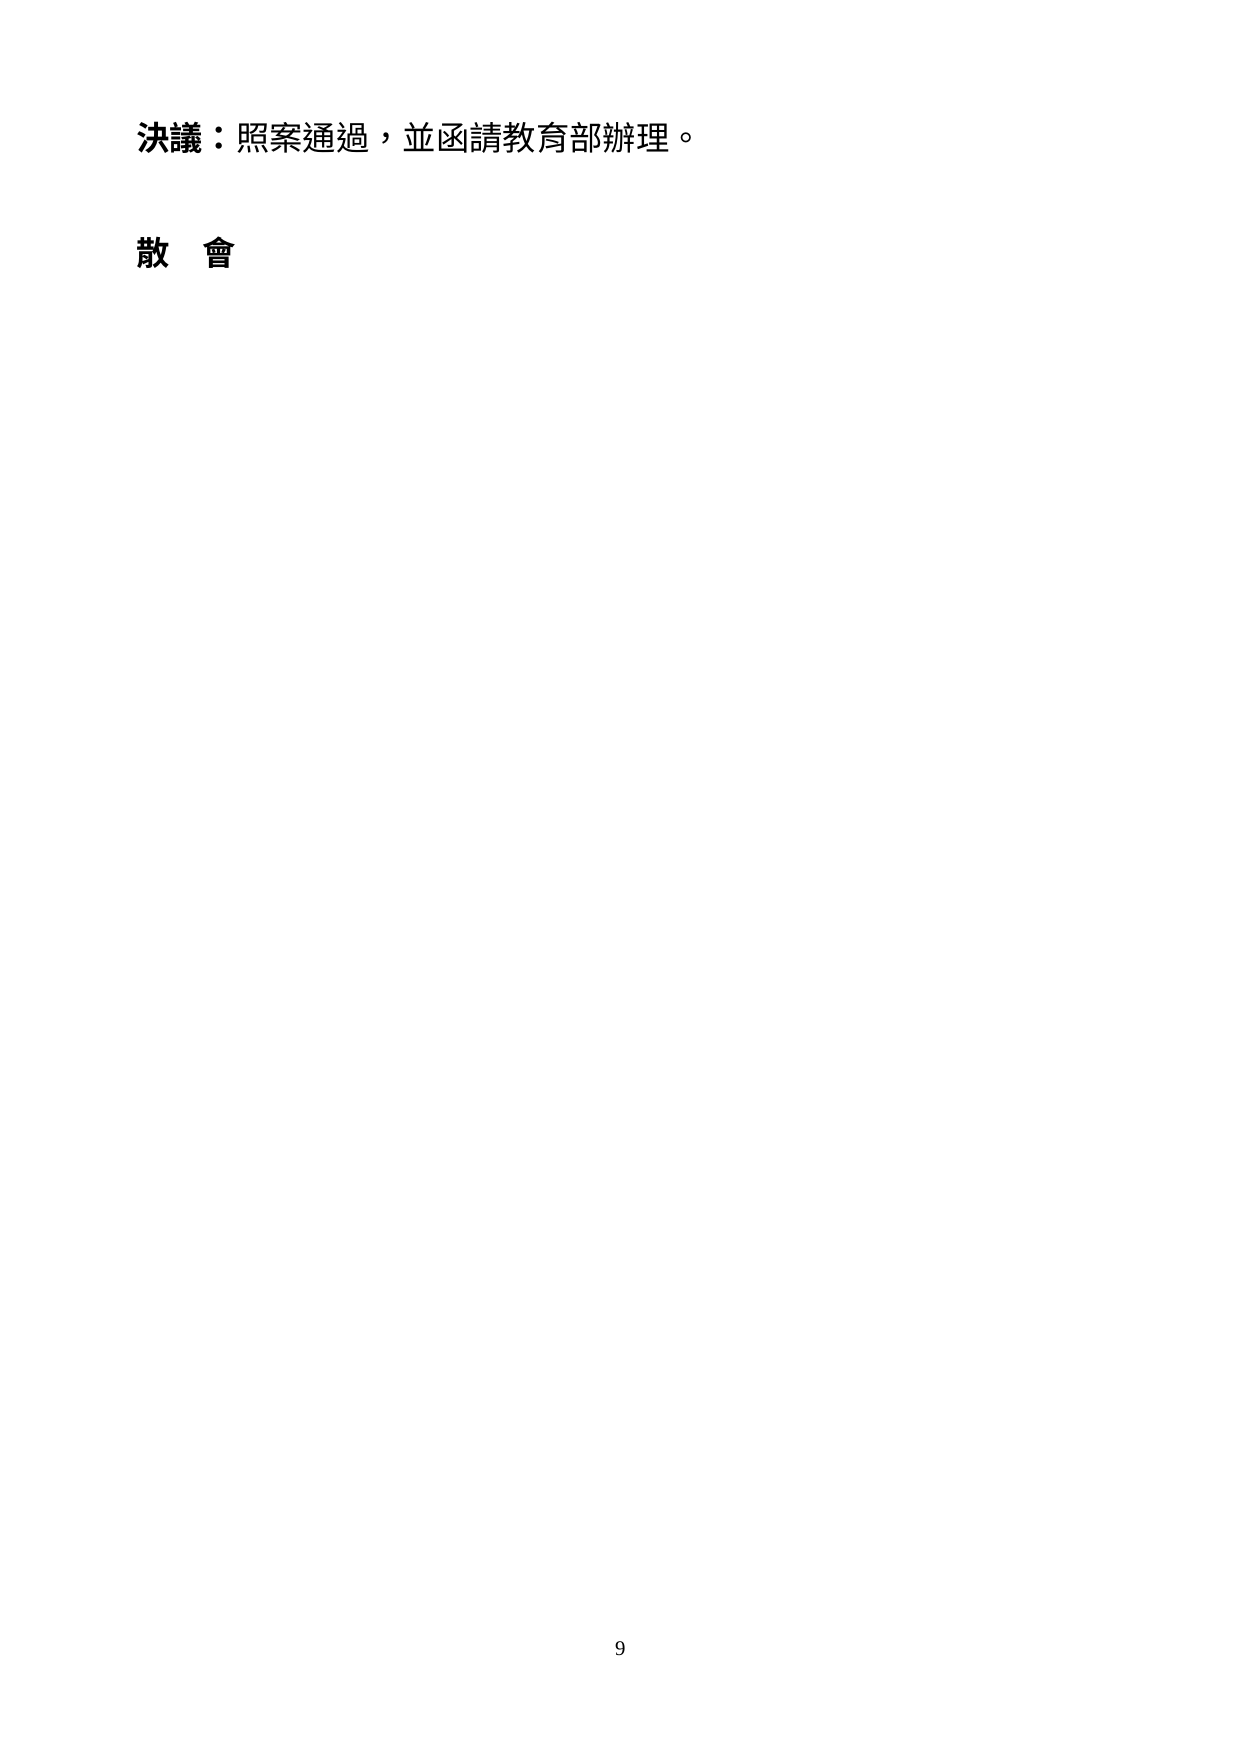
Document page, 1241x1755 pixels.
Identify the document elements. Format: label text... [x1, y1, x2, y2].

text 散 會 [136, 227, 1102, 275]
text 決議：照案通過，並函請教育部辦理。 [136, 112, 1104, 160]
